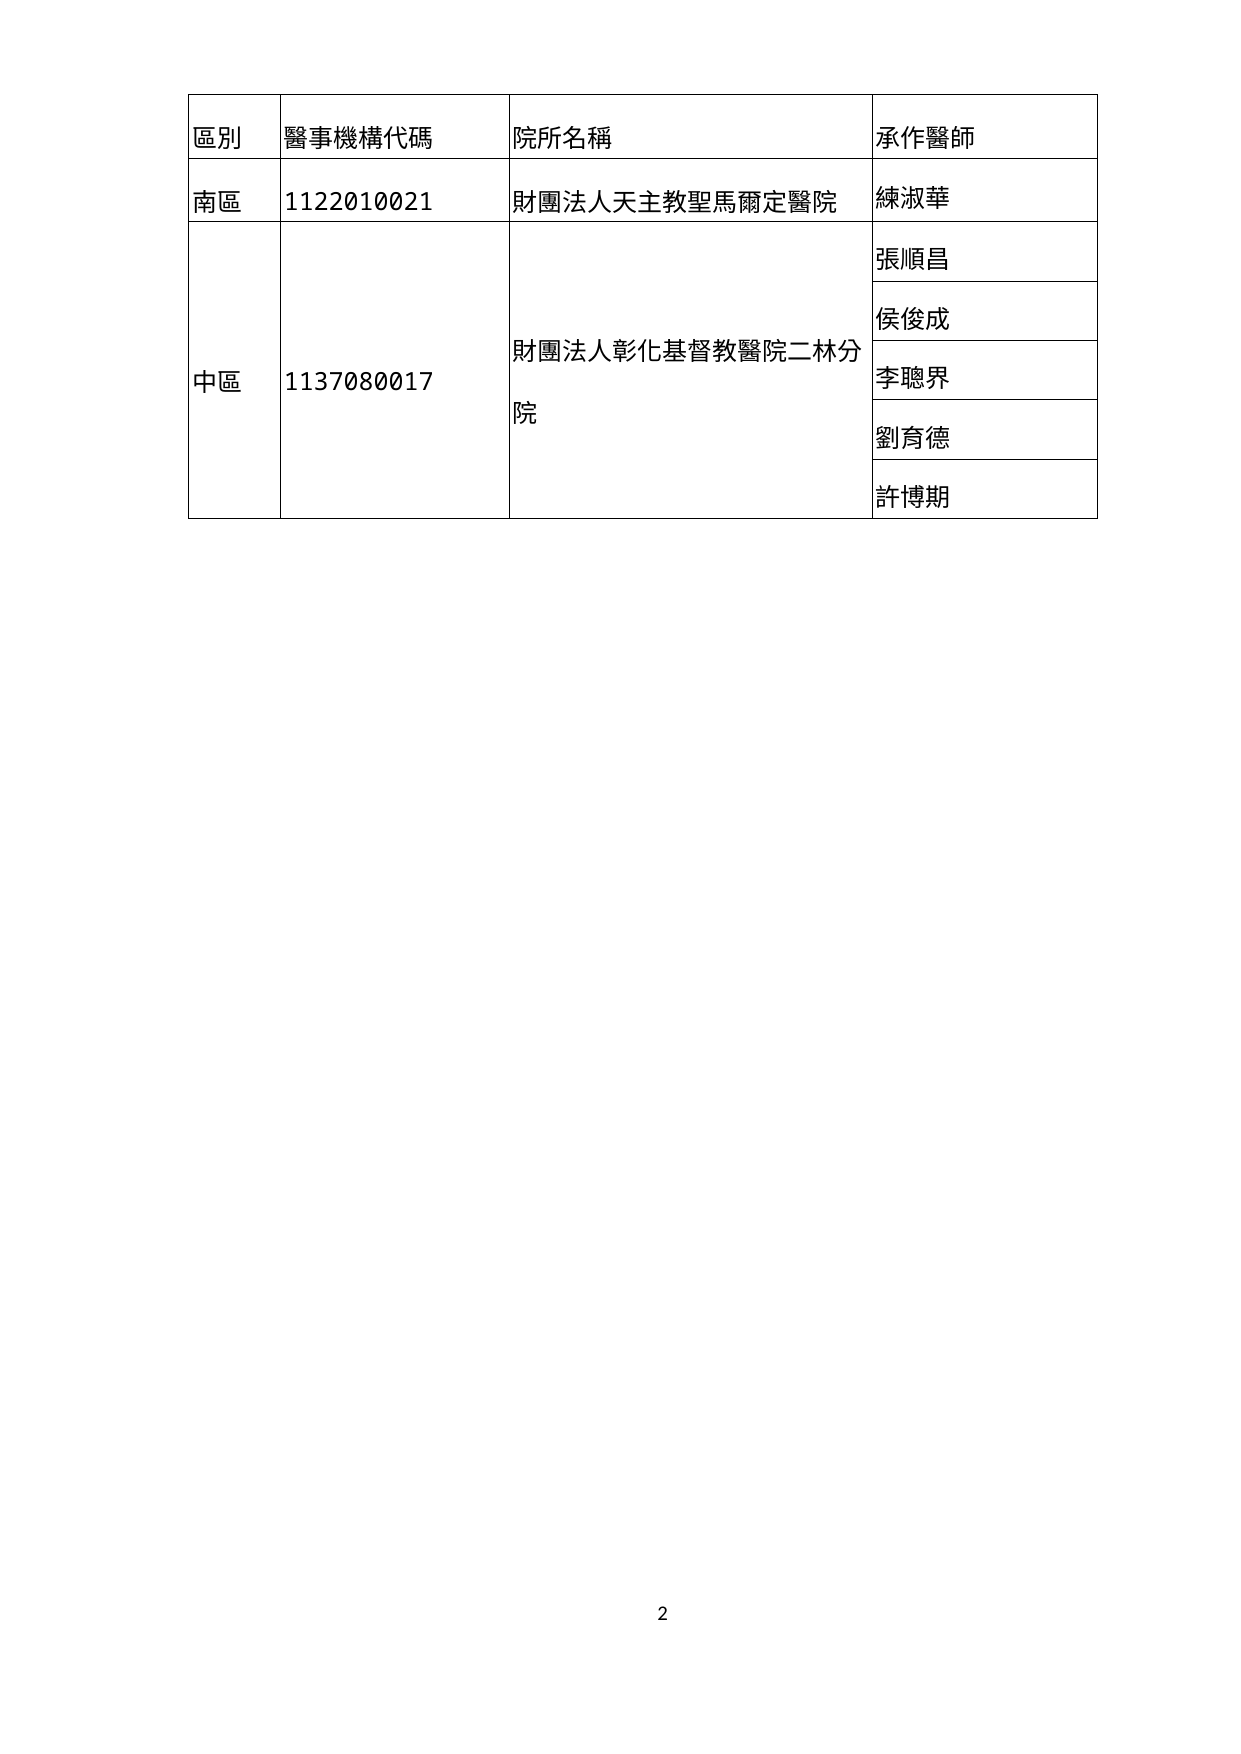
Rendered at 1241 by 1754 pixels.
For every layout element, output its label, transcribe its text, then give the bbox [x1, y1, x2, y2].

table_header 院所名稱 [510, 95, 872, 158]
table_cell 南區 [189, 159, 280, 221]
table_cell 侯俊成 [873, 282, 1097, 340]
table_cell 中區 [189, 222, 280, 518]
table_cell 練淑華 [873, 159, 1097, 221]
table_cell 財團法人天主教聖馬爾定醫院 [510, 159, 872, 221]
table_cell 許博期 [873, 460, 1097, 518]
table_cell 張順昌 [873, 222, 1097, 281]
table_header 醫事機構代碼 [281, 95, 509, 158]
table_cell 1122010021 [281, 159, 509, 221]
table_cell 李聰界 [873, 341, 1097, 399]
table_cell 1137080017 [281, 222, 509, 518]
table_cell 劉育德 [873, 400, 1097, 459]
table_cell 財團法人彰化基督教醫院二林分院 [510, 222, 872, 518]
table_header 承作醫師 [873, 95, 1097, 158]
table_header 區別 [189, 95, 280, 158]
